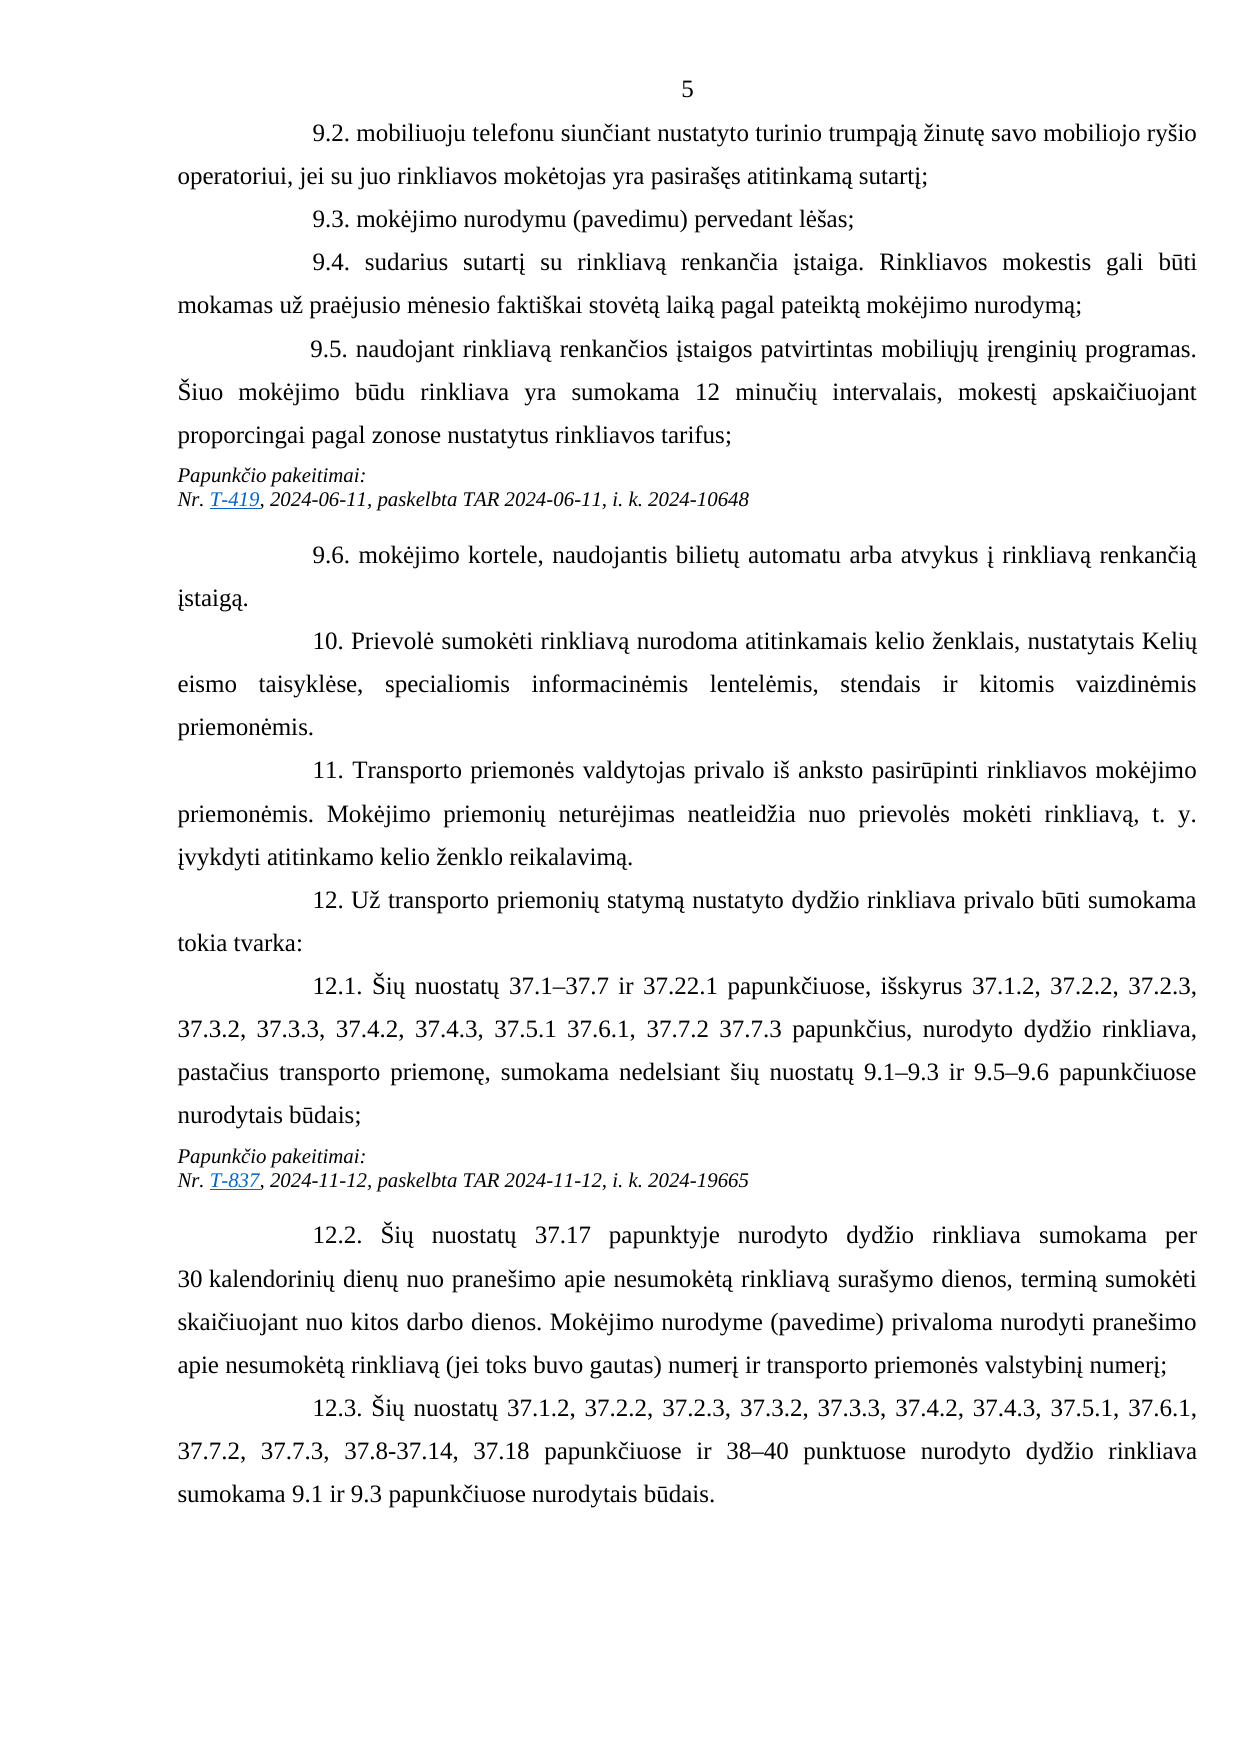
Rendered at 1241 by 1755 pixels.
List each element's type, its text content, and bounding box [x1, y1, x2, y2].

text Papunkčio pakeitimai: [177, 463, 1198, 487]
text 11. Transporto priemonės valdytojas privalo iš anksto pasirūpinti rinkliavos mokėjimo priemonėmis. Mokėjimo priemonių neturėjimas neatleidžia nuo prievolės mokėti rinkliavą, t. y. įvykdyti atitinkamo kelio ženklo reikalavimą. [177, 756, 1198, 871]
text 9.2. mobiliuoju telefonu siunčiant nustatyto turinio trumpąją žinutę savo mobiliojo ryšio operatoriui, jei su juo rinkliavos mokėtojas yra pasirašęs atitinkamą sutartį; [177, 118, 1198, 190]
text 9.4. sudarius sutartį su rinkliavą renkančia įstaiga. Rinkliavos mokestis gali būti mokamas už praėjusio mėnesio faktiškai stovėtą laiką pagal pateiktą mokėjimo nurodymą; [177, 247, 1198, 319]
text 9.3. mokėjimo nurodymu (pavedimu) pervedant lėšas; [177, 204, 1198, 233]
text 9.6. mokėjimo kortele, naudojantis bilietų automatu arba atvykus į rinkliavą renkančią įstaigą. [177, 540, 1198, 612]
text 10. Prievolė sumokėti rinkliavą nurodoma atitinkamais kelio ženklais, nustatytais Kelių eismo taisyklėse, specialiomis informacinėmis lentelėmis, stendais ir kitomis vaizdinėmis priemonėmis. [177, 626, 1198, 741]
text Nr. T-837, 2024-11-12, paskelbta TAR 2024-11-12, i. k. 2024-19665 [177, 1168, 1198, 1192]
text 12. Už transporto priemonių statymą nustatyto dydžio rinkliava privalo būti sumokama tokia tvarka: [177, 885, 1198, 957]
text Papunkčio pakeitimai: [177, 1144, 1198, 1168]
text 9.5. naudojant rinkliavą renkančios įstaigos patvirtintas mobiliųjų įrenginių programas. Šiuo mokėjimo būdu rinkliava yra sumokama 12 minučių intervalais, mokestį apskaičiuojant proporcingai pagal zonose nustatytus rinkliavos tarifus; [177, 334, 1198, 449]
text 12.3. Šių nuostatų 37.1.2, 37.2.2, 37.2.3, 37.3.2, 37.3.3, 37.4.2, 37.4.3, 37.5.1, 37.6.1, 37.7.2, 37.7.3, 37.8-37.14, 37.18 papunkčiuose ir 38–40 punktuose nurodyto dydžio rinkliava sumokama 9.1 ir 9.3 papunkčiuose nurodytais būdais. [177, 1393, 1198, 1508]
text Nr. T-419, 2024-06-11, paskelbta TAR 2024-06-11, i. k. 2024-10648 [177, 487, 1198, 511]
text 12.1. Šių nuostatų 37.1–37.7 ir 37.22.1 papunkčiuose, išskyrus 37.1.2, 37.2.2, 37.2.3, 37.3.2, 37.3.3, 37.4.2, 37.4.3, 37.5.1 37.6.1, 37.7.2 37.7.3 papunkčius, nurodyto dydžio rinkliava, pastačius transporto priemonę, sumokama nedelsiant šių nuostatų 9.1–9.3 ir 9.5–9.6 papunkčiuose nurodytais būdais; [177, 971, 1198, 1129]
text 12.2. Šių nuostatų 37.17 papunktyje nurodyto dydžio rinkliava sumokama per 30 kalendorinių dienų nuo pranešimo apie nesumokėtą rinkliavą surašymo dienos, terminą sumokėti skaičiuojant nuo kitos darbo dienos. Mokėjimo nurodyme (pavedime) privaloma nurodyti pranešimo apie nesumokėtą rinkliavą (jei toks buvo gautas) numerį ir transporto priemonės valstybinį numerį; [177, 1221, 1198, 1379]
